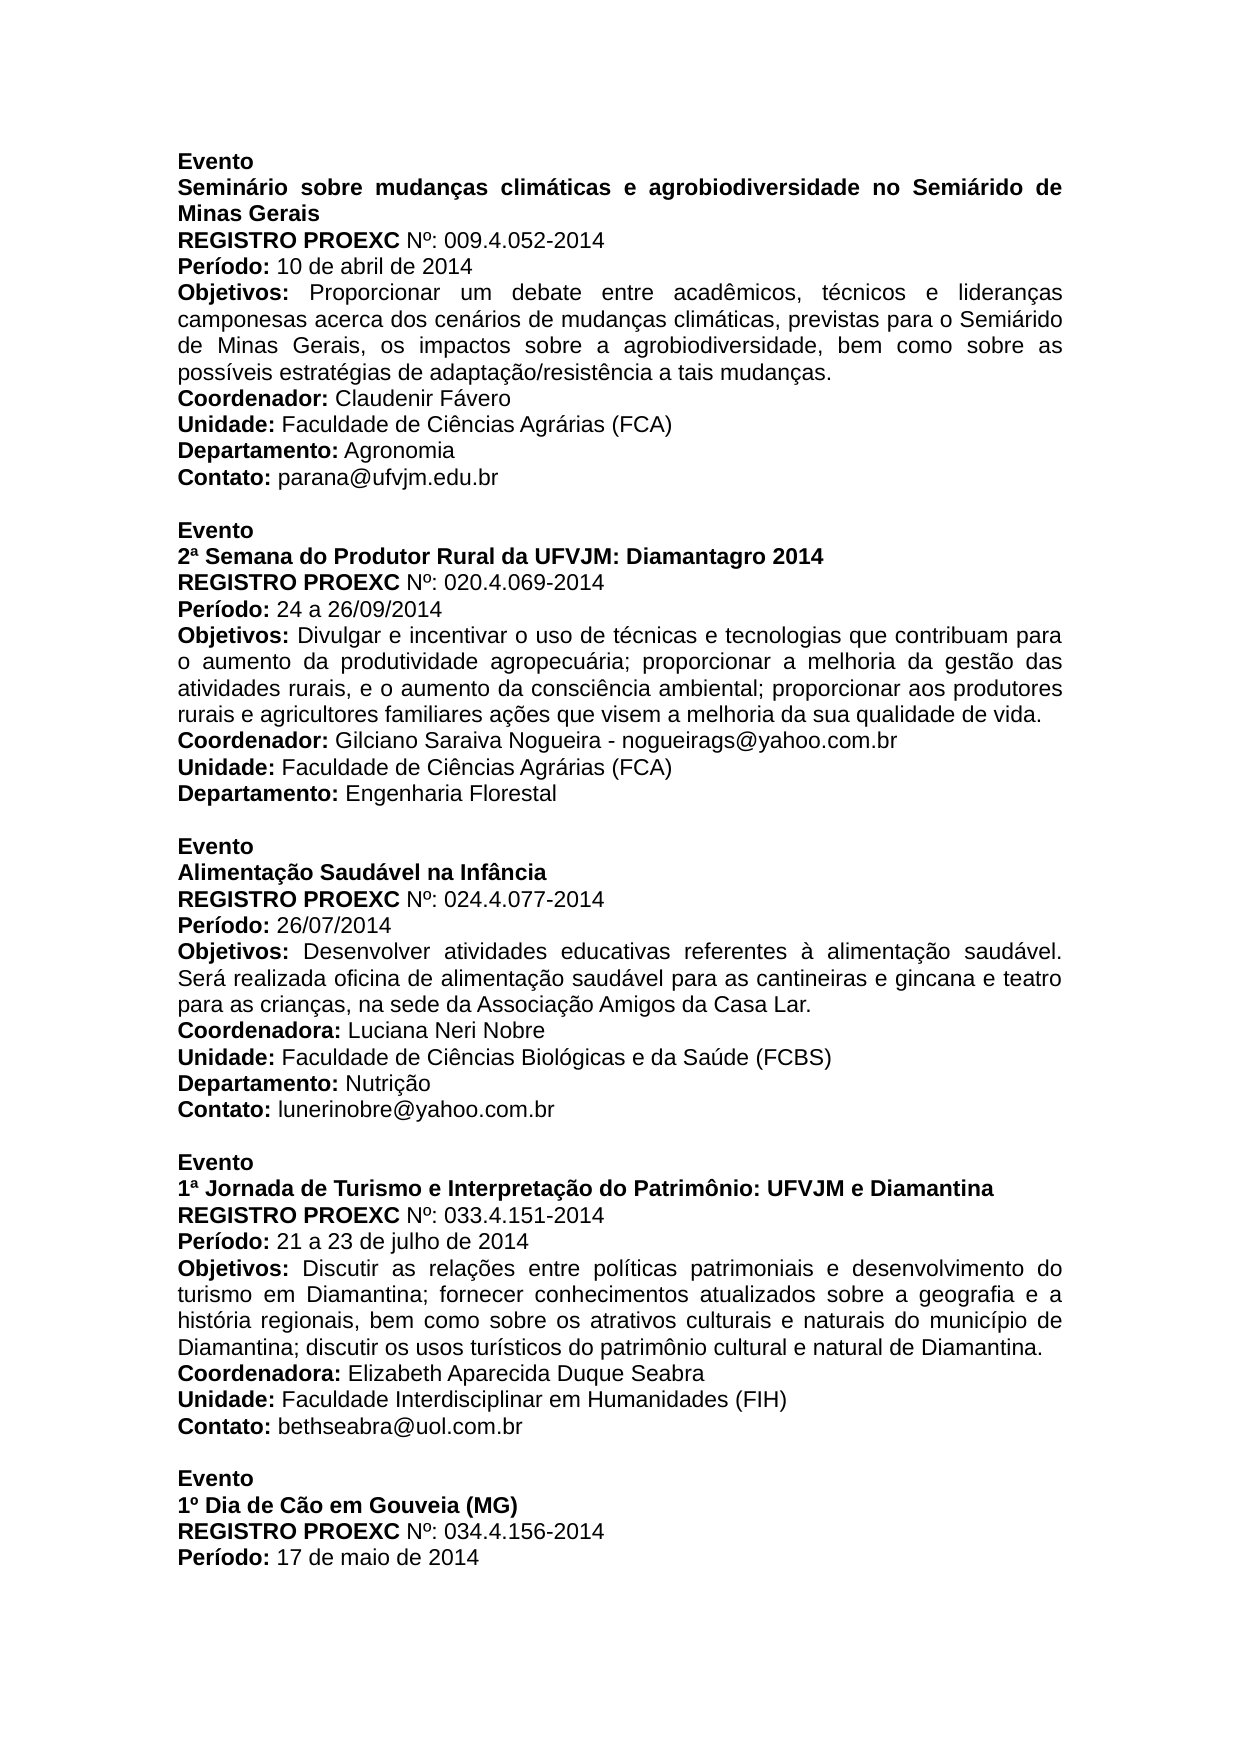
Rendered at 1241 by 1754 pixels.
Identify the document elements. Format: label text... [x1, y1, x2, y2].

text Objetivos: Discutir as relações entre políticas patrimoniais e desenvolvimento do turismo em Diamantina; fornecer conhecimentos atualizados sobre a geografia e a história regionais, bem como sobre os atrativos culturais e naturais do município de Diamantina; discutir os usos turísticos do patrimônio cultural e natural de Diamantina. [177, 1254, 1063, 1360]
text Departamento: Agronomia [177, 437, 1063, 464]
text Objetivos: Divulgar e incentivar o uso de técnicas e tecnologias que contribuam para o aumento da produtividade agropecuária; proporcionar a melhoria da gestão das atividades rurais, e o aumento da consciência ambiental; proporcionar aos produtores rurais e agricultores familiares ações que visem a melhoria da sua qualidade de vida. [177, 622, 1063, 727]
text Período: 17 de maio de 2014 [177, 1544, 1063, 1571]
text Seminário sobre mudanças climáticas e agrobiodiversidade no Semiárido de Minas Gerais [177, 174, 1063, 227]
text Contato: parana@ufvjm.edu.br [177, 464, 1063, 490]
text Evento [177, 1465, 1063, 1492]
text REGISTRO PROEXC Nº: 020.4.069-2014 [177, 569, 1063, 596]
text Departamento: Engenharia Florestal [177, 780, 1063, 806]
text Contato: bethseabra@uol.com.br [177, 1413, 1063, 1439]
text Unidade: Faculdade de Ciências Agrárias (FCA) [177, 411, 1063, 437]
text Evento [177, 148, 1063, 174]
text 2ª Semana do Produtor Rural da UFVJM: Diamantagro 2014 [177, 543, 1063, 569]
text Coordenadora: Luciana Neri Nobre [177, 1017, 1063, 1044]
text Evento [177, 1149, 1063, 1175]
text 1ª Jornada de Turismo e Interpretação do Patrimônio: UFVJM e Diamantina [177, 1175, 1063, 1202]
text Unidade: Faculdade de Ciências Biológicas e da Saúde (FCBS) [177, 1044, 1063, 1070]
text Coordenadora: Elizabeth Aparecida Duque Seabra [177, 1360, 1063, 1386]
text REGISTRO PROEXC Nº: 024.4.077-2014 [177, 886, 1063, 912]
text Coordenador: Claudenir Fávero [177, 385, 1063, 411]
text Coordenador: Gilciano Saraiva Nogueira - nogueirags@yahoo.com.br [177, 727, 1063, 754]
text Unidade: Faculdade Interdisciplinar em Humanidades (FIH) [177, 1386, 1063, 1413]
text Evento [177, 517, 1063, 543]
text REGISTRO PROEXC Nº: 009.4.052-2014 [177, 227, 1063, 253]
text Contato: lunerinobre@yahoo.com.br [177, 1096, 1063, 1123]
text Objetivos: Proporcionar um debate entre acadêmicos, técnicos e lideranças camponesas acerca dos cenários de mudanças climáticas, previstas para o Semiárido de Minas Gerais, os impactos sobre a agrobiodiversidade, bem como sobre as possíveis estratégias de adaptação/resistência a tais mudanças. [177, 279, 1063, 385]
text Departamento: Nutrição [177, 1070, 1063, 1096]
text REGISTRO PROEXC Nº: 034.4.156-2014 [177, 1518, 1063, 1544]
text Evento [177, 833, 1063, 859]
text Período: 26/07/2014 [177, 912, 1063, 938]
text Alimentação Saudável na Infância [177, 859, 1063, 886]
text 1º Dia de Cão em Gouveia (MG) [177, 1492, 1063, 1518]
text Período: 21 a 23 de julho de 2014 [177, 1228, 1063, 1254]
text Período: 24 a 26/09/2014 [177, 596, 1063, 622]
text REGISTRO PROEXC Nº: 033.4.151-2014 [177, 1202, 1063, 1228]
text Unidade: Faculdade de Ciências Agrárias (FCA) [177, 754, 1063, 780]
text Objetivos: Desenvolver atividades educativas referentes à alimentação saudável. Será realizada oficina de alimentação saudável para as cantineiras e gincana e teatro para as crianças, na sede da Associação Amigos da Casa Lar. [177, 938, 1063, 1017]
text Período: 10 de abril de 2014 [177, 253, 1063, 279]
